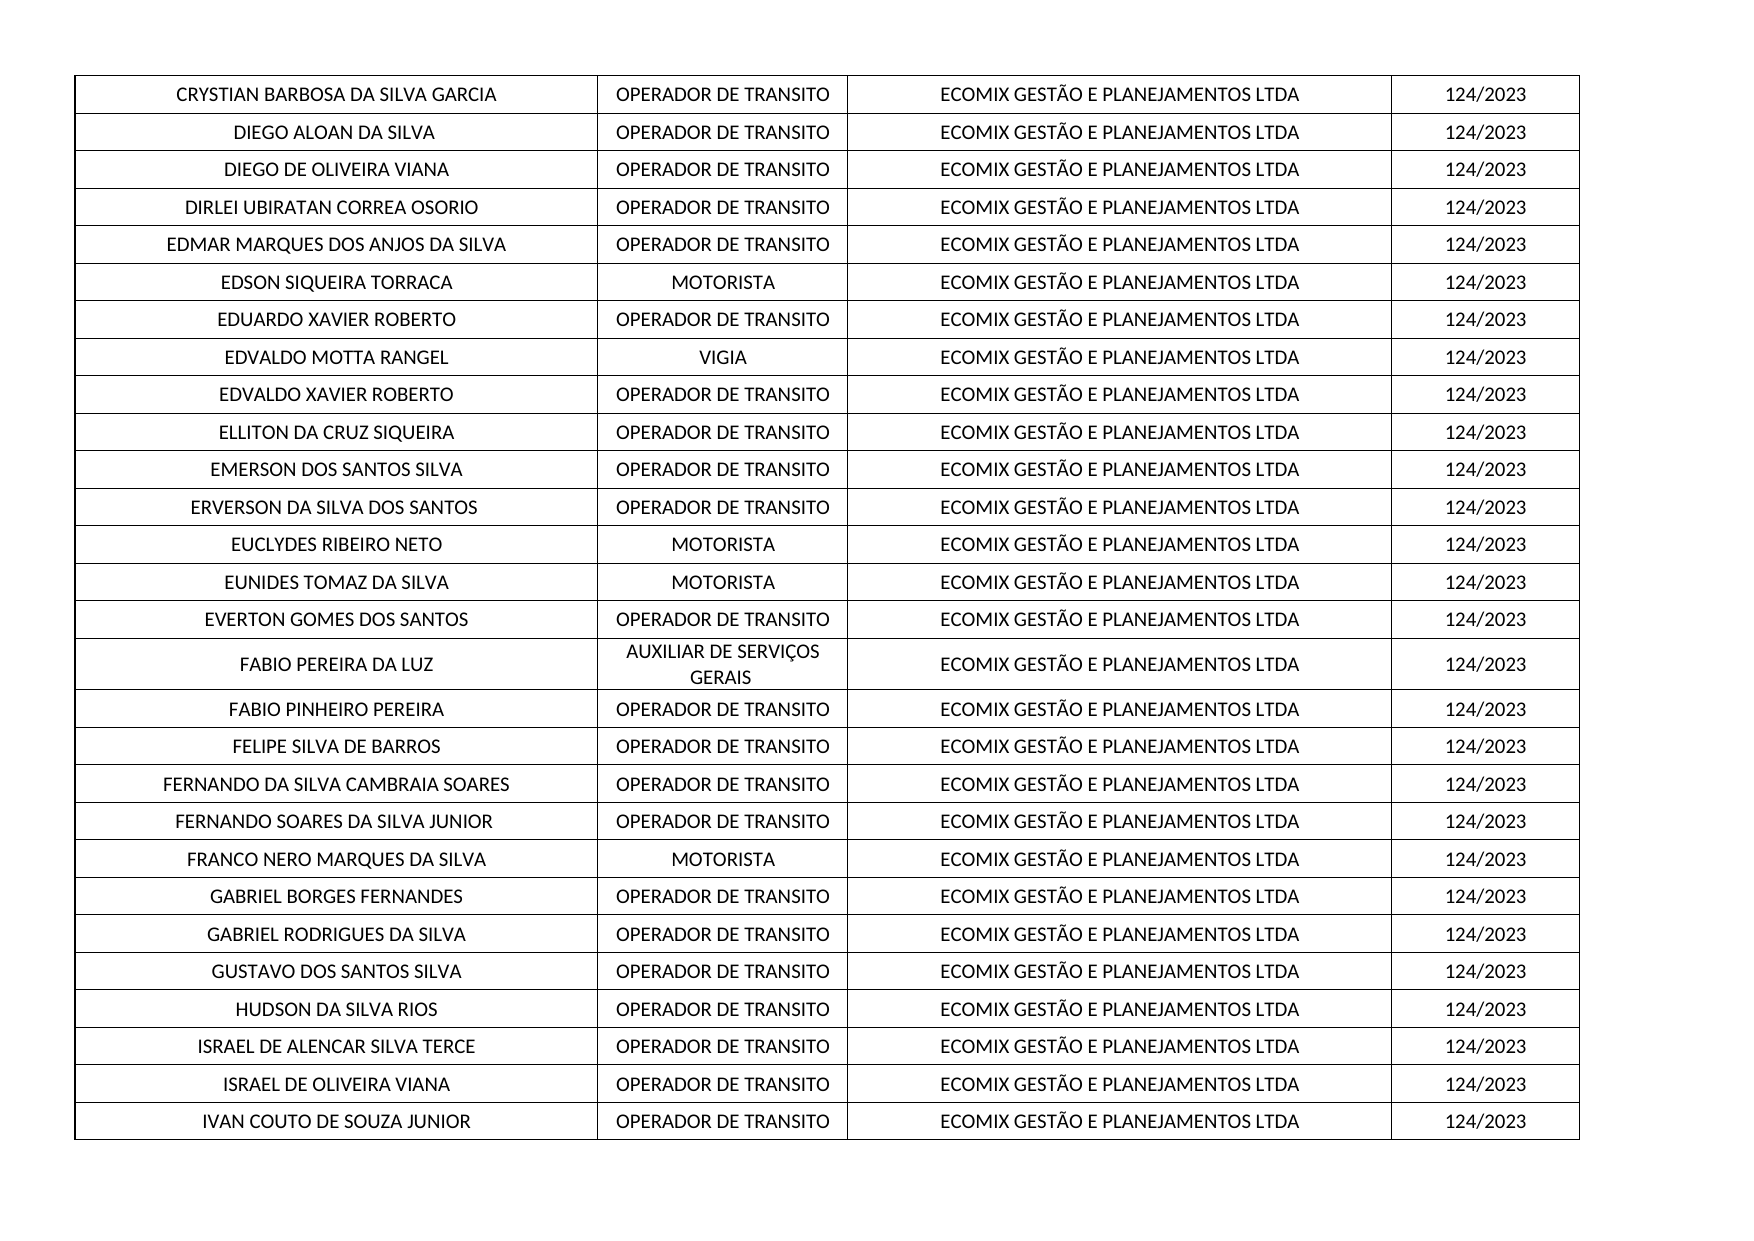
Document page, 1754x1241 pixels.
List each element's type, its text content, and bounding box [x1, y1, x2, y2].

table_cell 124/2023 [1392, 840, 1579, 877]
table_cell ECOMIX GESTÃO E PLANEJAMENTOS LTDA [848, 526, 1391, 562]
table_cell OPERADOR DE TRANSITO [598, 765, 847, 802]
table_cell OPERADOR DE TRANSITO [598, 878, 847, 914]
table_cell ECOMIX GESTÃO E PLANEJAMENTOS LTDA [848, 226, 1391, 262]
table_cell ECOMIX GESTÃO E PLANEJAMENTOS LTDA [848, 489, 1391, 525]
table_cell 124/2023 [1392, 564, 1579, 600]
table_cell OPERADOR DE TRANSITO [598, 601, 847, 637]
table_cell EMERSON DOS SANTOS SILVA [76, 451, 597, 487]
table_cell EDMAR MARQUES DOS ANJOS DA SILVA [76, 226, 597, 262]
table_cell OPERADOR DE TRANSITO [598, 376, 847, 412]
table_cell ECOMIX GESTÃO E PLANEJAMENTOS LTDA [848, 264, 1391, 300]
table_cell OPERADOR DE TRANSITO [598, 114, 847, 150]
table_cell DIRLEI UBIRATAN CORREA OSORIO [76, 189, 597, 225]
table_cell ECOMIX GESTÃO E PLANEJAMENTOS LTDA [848, 1103, 1391, 1139]
table_cell 124/2023 [1392, 451, 1579, 487]
table_cell OPERADOR DE TRANSITO [598, 189, 847, 225]
table_cell 124/2023 [1392, 489, 1579, 525]
table_cell ECOMIX GESTÃO E PLANEJAMENTOS LTDA [848, 564, 1391, 600]
table_cell ECOMIX GESTÃO E PLANEJAMENTOS LTDA [848, 639, 1391, 689]
table_cell 124/2023 [1392, 690, 1579, 727]
table_cell EVERTON GOMES DOS SANTOS [76, 601, 597, 637]
table_cell FABIO PEREIRA DA LUZ [76, 639, 597, 689]
table_cell DIEGO ALOAN DA SILVA [76, 114, 597, 150]
table_cell 124/2023 [1392, 339, 1579, 375]
table_cell ISRAEL DE OLIVEIRA VIANA [76, 1065, 597, 1102]
table_cell ISRAEL DE ALENCAR SILVA TERCE [76, 1028, 597, 1064]
table_cell 124/2023 [1392, 601, 1579, 637]
table_cell 124/2023 [1392, 953, 1579, 989]
table_cell ECOMIX GESTÃO E PLANEJAMENTOS LTDA [848, 189, 1391, 225]
table_cell GABRIEL RODRIGUES DA SILVA [76, 915, 597, 952]
table_cell ELLITON DA CRUZ SIQUEIRA [76, 414, 597, 450]
table_cell ERVERSON DA SILVA DOS SANTOS [76, 489, 597, 525]
table_cell IVAN COUTO DE SOUZA JUNIOR [76, 1103, 597, 1139]
table_cell MOTORISTA [598, 526, 847, 562]
table_cell FERNANDO DA SILVA CAMBRAIA SOARES [76, 765, 597, 802]
table_cell OPERADOR DE TRANSITO [598, 489, 847, 525]
table_cell 124/2023 [1392, 1065, 1579, 1102]
table_cell ECOMIX GESTÃO E PLANEJAMENTOS LTDA [848, 76, 1391, 112]
table_cell ECOMIX GESTÃO E PLANEJAMENTOS LTDA [848, 151, 1391, 187]
table_cell MOTORISTA [598, 264, 847, 300]
table_cell OPERADOR DE TRANSITO [598, 990, 847, 1027]
table_cell 124/2023 [1392, 990, 1579, 1027]
table_cell ECOMIX GESTÃO E PLANEJAMENTOS LTDA [848, 690, 1391, 727]
table_cell 124/2023 [1392, 803, 1579, 839]
table_cell OPERADOR DE TRANSITO [598, 301, 847, 337]
table_cell OPERADOR DE TRANSITO [598, 690, 847, 727]
table_cell ECOMIX GESTÃO E PLANEJAMENTOS LTDA [848, 414, 1391, 450]
table_cell 124/2023 [1392, 226, 1579, 262]
table_cell MOTORISTA [598, 564, 847, 600]
table_cell ECOMIX GESTÃO E PLANEJAMENTOS LTDA [848, 803, 1391, 839]
table_cell HUDSON DA SILVA RIOS [76, 990, 597, 1027]
table_cell GUSTAVO DOS SANTOS SILVA [76, 953, 597, 989]
table_cell 124/2023 [1392, 1103, 1579, 1139]
table_cell ECOMIX GESTÃO E PLANEJAMENTOS LTDA [848, 301, 1391, 337]
table_cell 124/2023 [1392, 765, 1579, 802]
table_cell OPERADOR DE TRANSITO [598, 1028, 847, 1064]
table_cell EDUARDO XAVIER ROBERTO [76, 301, 597, 337]
table_cell ECOMIX GESTÃO E PLANEJAMENTOS LTDA [848, 1065, 1391, 1102]
table_cell 124/2023 [1392, 76, 1579, 112]
table_cell OPERADOR DE TRANSITO [598, 1103, 847, 1139]
table_cell ECOMIX GESTÃO E PLANEJAMENTOS LTDA [848, 601, 1391, 637]
table_cell VIGIA [598, 339, 847, 375]
table_cell OPERADOR DE TRANSITO [598, 451, 847, 487]
table_cell 124/2023 [1392, 414, 1579, 450]
table_cell ECOMIX GESTÃO E PLANEJAMENTOS LTDA [848, 990, 1391, 1027]
table_cell ECOMIX GESTÃO E PLANEJAMENTOS LTDA [848, 953, 1391, 989]
table_cell FERNANDO SOARES DA SILVA JUNIOR [76, 803, 597, 839]
table_cell 124/2023 [1392, 639, 1579, 689]
table_cell 124/2023 [1392, 1028, 1579, 1064]
table_cell OPERADOR DE TRANSITO [598, 803, 847, 839]
table_cell EDSON SIQUEIRA TORRACA [76, 264, 597, 300]
table_cell ECOMIX GESTÃO E PLANEJAMENTOS LTDA [848, 840, 1391, 877]
table_cell 124/2023 [1392, 264, 1579, 300]
table_cell ECOMIX GESTÃO E PLANEJAMENTOS LTDA [848, 915, 1391, 952]
table_cell 124/2023 [1392, 915, 1579, 952]
table_cell DIEGO DE OLIVEIRA VIANA [76, 151, 597, 187]
table_cell CRYSTIAN BARBOSA DA SILVA GARCIA [76, 76, 597, 112]
table_cell ECOMIX GESTÃO E PLANEJAMENTOS LTDA [848, 765, 1391, 802]
table_cell ECOMIX GESTÃO E PLANEJAMENTOS LTDA [848, 728, 1391, 764]
table_cell ECOMIX GESTÃO E PLANEJAMENTOS LTDA [848, 1028, 1391, 1064]
table_cell ECOMIX GESTÃO E PLANEJAMENTOS LTDA [848, 451, 1391, 487]
table_cell ECOMIX GESTÃO E PLANEJAMENTOS LTDA [848, 376, 1391, 412]
table_cell ECOMIX GESTÃO E PLANEJAMENTOS LTDA [848, 114, 1391, 150]
table_cell OPERADOR DE TRANSITO [598, 414, 847, 450]
table_cell FELIPE SILVA DE BARROS [76, 728, 597, 764]
table_cell 124/2023 [1392, 301, 1579, 337]
table_cell FRANCO NERO MARQUES DA SILVA [76, 840, 597, 877]
table_cell 124/2023 [1392, 526, 1579, 562]
table_cell OPERADOR DE TRANSITO [598, 1065, 847, 1102]
table_cell EDVALDO MOTTA RANGEL [76, 339, 597, 375]
table_cell OPERADOR DE TRANSITO [598, 953, 847, 989]
table_cell EDVALDO XAVIER ROBERTO [76, 376, 597, 412]
table_cell 124/2023 [1392, 878, 1579, 914]
table_cell FABIO PINHEIRO PEREIRA [76, 690, 597, 727]
table_cell MOTORISTA [598, 840, 847, 877]
table_cell GABRIEL BORGES FERNANDES [76, 878, 597, 914]
table_cell 124/2023 [1392, 114, 1579, 150]
table_cell AUXILIAR DE SERVIÇOS GERAIS [598, 639, 847, 689]
table_cell EUNIDES TOMAZ DA SILVA [76, 564, 597, 600]
table_cell ECOMIX GESTÃO E PLANEJAMENTOS LTDA [848, 339, 1391, 375]
table_cell 124/2023 [1392, 151, 1579, 187]
table_cell EUCLYDES RIBEIRO NETO [76, 526, 597, 562]
table_cell OPERADOR DE TRANSITO [598, 76, 847, 112]
table_cell ECOMIX GESTÃO E PLANEJAMENTOS LTDA [848, 878, 1391, 914]
table_cell 124/2023 [1392, 189, 1579, 225]
table_cell OPERADOR DE TRANSITO [598, 728, 847, 764]
table_cell OPERADOR DE TRANSITO [598, 915, 847, 952]
table_cell OPERADOR DE TRANSITO [598, 151, 847, 187]
table_cell 124/2023 [1392, 376, 1579, 412]
table_cell 124/2023 [1392, 728, 1579, 764]
table_cell OPERADOR DE TRANSITO [598, 226, 847, 262]
